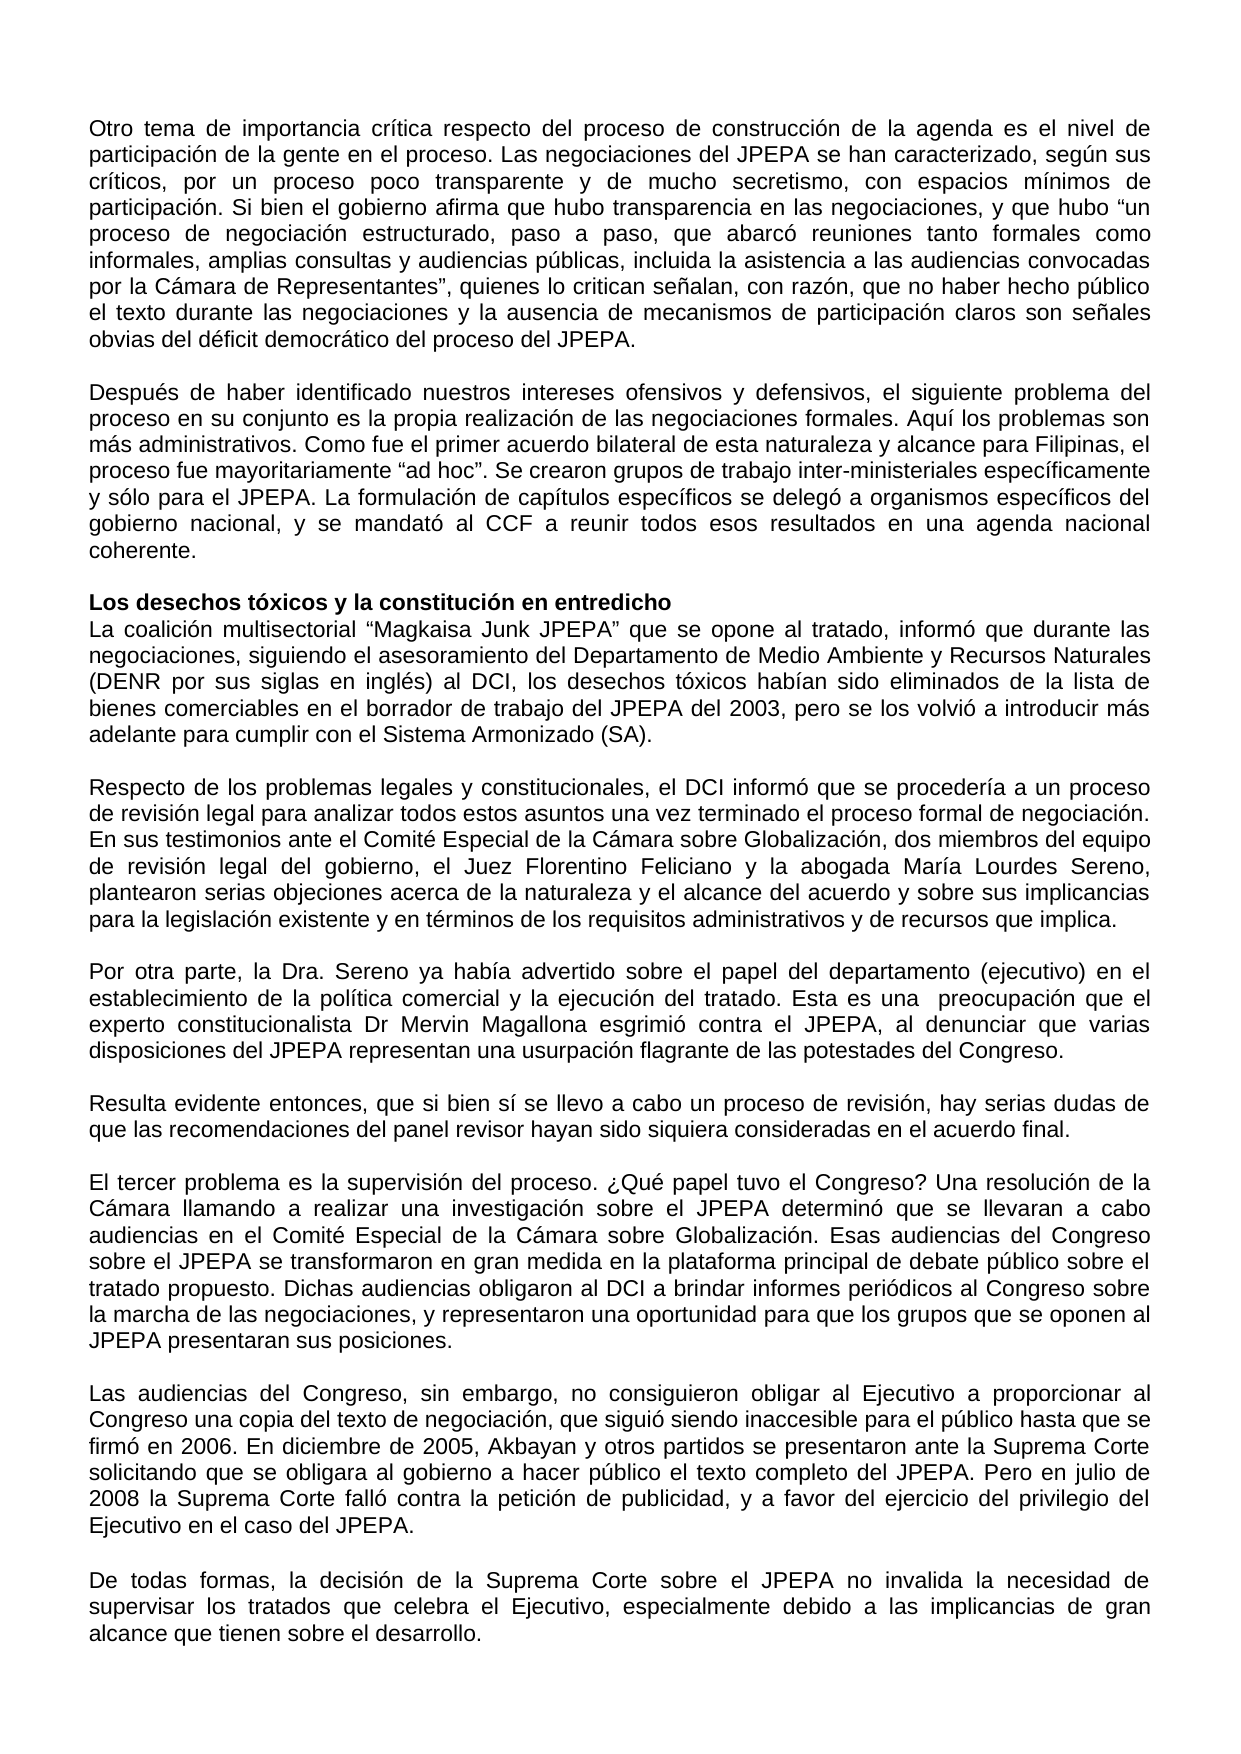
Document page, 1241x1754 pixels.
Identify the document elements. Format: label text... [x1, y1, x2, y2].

text Otro tema de importancia crítica respecto del proceso de construcción de la agenda es el nivel de participación de la gente en el proceso. Las negociaciones del JPEPA se han caracterizado, según sus críticos, por un proceso poco transparente y de mucho secretismo, con espacios mínimos de participación. Si bien el gobierno afirma que hubo transparencia en las negociaciones, y que hubo “un proceso de negociación estructurado, paso a paso, que abarcó reuniones tanto formales como informales, amplias consultas y audiencias públicas, incluida la asistencia a las audiencias convocadas por la Cámara de Representantes”, quienes lo critican señalan, con razón, que no haber hecho público el texto durante las negociaciones y la ausencia de mecanismos de participación claros son señales obvias del déficit democrático del proceso del JPEPA. [88, 88, 1152, 352]
text Después de haber identificado nuestros intereses ofensivos y defensivos, el siguiente problema del proceso en su conjunto es la propia realización de las negociaciones formales. Aquí los problemas son más administrativos. Como fue el primer acuerdo bilateral de esta naturaleza y alcance para Filipinas, el proceso fue mayoritariamente “ad hoc”. Se crearon grupos de trabajo inter-ministeriales específicamente y sólo para el JPEPA. La formulación de capítulos específicos se delegó a organismos específicos del gobierno nacional, y se mandató al CCF a reunir todos esos resultados en una agenda nacional coherente. [88, 352, 1152, 563]
text Los desechos tóxicos y la constitución en entredicho [88, 563, 1152, 616]
text Respecto de los problemas legales y constitucionales, el DCI informó que se procedería a un proceso de revisión legal para analizar todos estos asuntos una vez terminado el proceso formal de negociación. En sus testimonios ante el Comité Especial de la Cámara sobre Globalización, dos miembros del equipo de revisión legal del gobierno, el Juez Florentino Feliciano y la abogada María Lourdes Sereno, plantearon serias objeciones acerca de la naturaleza y el alcance del acuerdo y sobre sus implicancias para la legislación existente y en términos de los requisitos administrativos y de recursos que implica. [88, 747, 1152, 932]
text El tercer problema es la supervisión del proceso. ¿Qué papel tuvo el Congreso? Una resolución de la Cámara llamando a realizar una investigación sobre el JPEPA determinó que se llevaran a cabo audiencias en el Comité Especial de la Cámara sobre Globalización. Esas audiencias del Congreso sobre el JPEPA se transformaron en gran medida en la plataforma principal de debate público sobre el tratado propuesto. Dichas audiencias obligaron al DCI a brindar informes periódicos al Congreso sobre la marcha de las negociaciones, y representaron una oportunidad para que los grupos que se oponen al JPEPA presentaran sus posiciones. [88, 1169, 1152, 1353]
text De todas formas, la decisión de la Suprema Corte sobre el JPEPA no invalida la necesidad de supervisar los tratados que celebra el Ejecutivo, especialmente debido a las implicancias de gran alcance que tienen sobre el desarrollo. [88, 1567, 1152, 1646]
text Por otra parte, la Dra. Sereno ya había advertido sobre el papel del departamento (ejecutivo) en el establecimiento de la política comercial y la ejecución del tratado. Esta es una preocupación que el experto constitucionalista Dr Mervin Magallona esgrimió contra el JPEPA, al denunciar que varias disposiciones del JPEPA representan una usurpación flagrante de las potestades del Congreso. [88, 932, 1152, 1064]
text La coalición multisectorial “Magkaisa Junk JPEPA” que se opone al tratado, informó que durante las negociaciones, siguiendo el asesoramiento del Departamento de Medio Ambiente y Recursos Naturales (DENR por sus siglas en inglés) al DCI, los desechos tóxicos habían sido eliminados de la lista de bienes comerciables en el borrador de trabajo del JPEPA del 2003, pero se los volvió a introducir más adelante para cumplir con el Sistema Armonizado (SA). [88, 616, 1152, 747]
text Las audiencias del Congreso, sin embargo, no consiguieron obligar al Ejecutivo a proporcionar al Congreso una copia del texto de negociación, que siguió siendo inaccesible para el público hasta que se firmó en 2006. En diciembre de 2005, Akbayan y otros partidos se presentaron ante la Suprema Corte solicitando que se obligara al gobierno a hacer público el texto completo del JPEPA. Pero en julio de 2008 la Suprema Corte falló contra la petición de publicidad, y a favor del ejercicio del privilegio del Ejecutivo en el caso del JPEPA. [88, 1380, 1152, 1538]
text Resulta evidente entonces, que si bien sí se llevo a cabo un proceso de revisión, hay serias dudas de que las recomendaciones del panel revisor hayan sido siquiera consideradas en el acuerdo final. [88, 1064, 1152, 1143]
